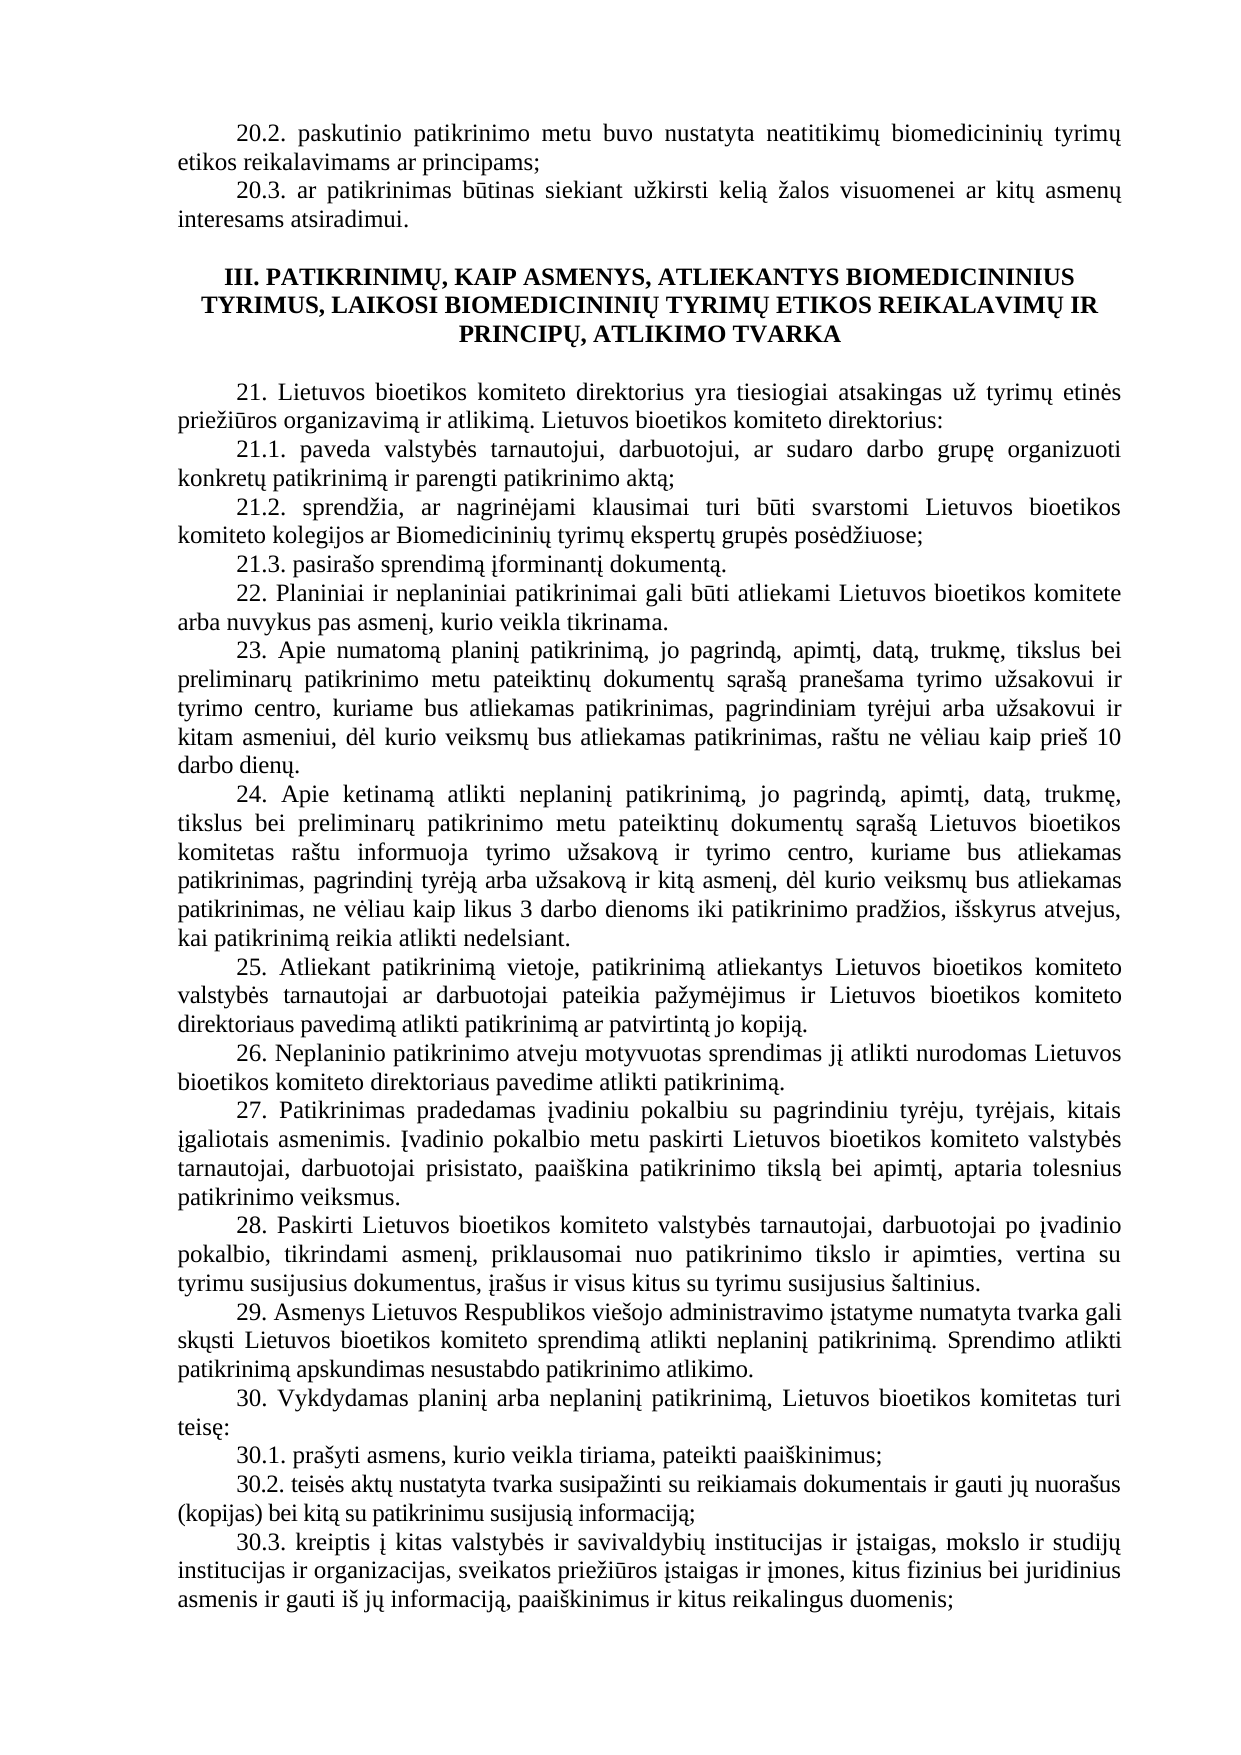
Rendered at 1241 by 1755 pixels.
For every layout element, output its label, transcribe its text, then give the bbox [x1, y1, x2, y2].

text 20.3. ar patikrinimas būtinas siekiant užkirsti kelią žalos visuomenei ar kitų asmenų interesams atsiradimui. [177, 176, 1122, 233]
text III. PATIKRINIMŲ, KAIP ASMENYS, ATLIEKANTYS BIOMEDICININIUS TYRIMUS, LAIKOSi BIOMEDICININIŲ TYRIMŲ ETIKOS REIKALAVIMŲ IR PRINCIPŲ, ATLIKIMO TVARKA [177, 262, 1122, 348]
text 21. Lietuvos bioetikos komiteto direktorius yra tiesiogiai atsakingas už tyrimų etinės priežiūros organizavimą ir atlikimą. Lietuvos bioetikos komiteto direktorius: [177, 377, 1122, 434]
text 24. Apie ketinamą atlikti neplaninį patikrinimą, jo pagrindą, apimtį, datą, trukmę, tikslus bei preliminarų patikrinimo metu pateiktinų dokumentų sąrašą Lietuvos bioetikos komitetas raštu informuoja tyrimo užsakovą ir tyrimo centro, kuriame bus atliekamas patikrinimas, pagrindinį tyrėją arba užsakovą ir kitą asmenį, dėl kurio veiksmų bus atliekamas patikrinimas, ne vėliau kaip likus 3 darbo dienoms iki patikrinimo pradžios, išskyrus atvejus, kai patikrinimą reikia atlikti nedelsiant. [177, 779, 1122, 952]
text 27. Patikrinimas pradedamas įvadiniu pokalbiu su pagrindiniu tyrėju, tyrėjais, kitais įgaliotais asmenimis. Įvadinio pokalbio metu paskirti Lietuvos bioetikos komiteto valstybės tarnautojai, darbuotojai prisistato, paaiškina patikrinimo tikslą bei apimtį, aptaria tolesnius patikrinimo veiksmus. [177, 1096, 1122, 1211]
text 21.2. sprendžia, ar nagrinėjami klausimai turi būti svarstomi Lietuvos bioetikos komiteto kolegijos ar Biomedicininių tyrimų ekspertų grupės posėdžiuose; [177, 492, 1122, 549]
text 21.3. pasirašo sprendimą įforminantį dokumentą. [177, 549, 1122, 578]
text 30.2. teisės aktų nustatyta tvarka susipažinti su reikiamais dokumentais ir gauti jų nuorašus (kopijas) bei kitą su patikrinimu susijusią informaciją; [177, 1469, 1122, 1527]
text 30.3. kreiptis į kitas valstybės ir savivaldybių institucijas ir įstaigas, mokslo ir studijų institucijas ir organizacijas, sveikatos priežiūros įstaigas ir įmones, kitus fizinius bei juridinius asmenis ir gauti iš jų informaciją, paaiškinimus ir kitus reikalingus duomenis; [177, 1527, 1122, 1613]
text 30.1. prašyti asmens, kurio veikla tiriama, pateikti paaiškinimus; [177, 1441, 1122, 1469]
text 28. Paskirti Lietuvos bioetikos komiteto valstybės tarnautojai, darbuotojai po įvadinio pokalbio, tikrindami asmenį, priklausomai nuo patikrinimo tikslo ir apimties, vertina su tyrimu susijusius dokumentus, įrašus ir visus kitus su tyrimu susijusius šaltinius. [177, 1211, 1122, 1297]
text 30. Vykdydamas planinį arba neplaninį patikrinimą, Lietuvos bioetikos komitetas turi teisę: [177, 1383, 1122, 1441]
text 21.1. paveda valstybės tarnautojui, darbuotojui, ar sudaro darbo grupę organizuoti konkretų patikrinimą ir parengti patikrinimo aktą; [177, 434, 1122, 492]
text 22. Planiniai ir neplaniniai patikrinimai gali būti atliekami Lietuvos bioetikos komitete arba nuvykus pas asmenį, kurio veikla tikrinama. [177, 578, 1122, 636]
text 23. Apie numatomą planinį patikrinimą, jo pagrindą, apimtį, datą, trukmę, tikslus bei preliminarų patikrinimo metu pateiktinų dokumentų sąrašą pranešama tyrimo užsakovui ir tyrimo centro, kuriame bus atliekamas patikrinimas, pagrindiniam tyrėjui arba užsakovui ir kitam asmeniui, dėl kurio veiksmų bus atliekamas patikrinimas, raštu ne vėliau kaip prieš 10 darbo dienų. [177, 636, 1122, 779]
text 20.2. paskutinio patikrinimo metu buvo nustatyta neatitikimų biomedicininių tyrimų etikos reikalavimams ar principams; [177, 118, 1122, 176]
text 29. Asmenys Lietuvos Respublikos viešojo administravimo įstatyme numatyta tvarka gali skųsti Lietuvos bioetikos komiteto sprendimą atlikti neplaninį patikrinimą. Sprendimo atlikti patikrinimą apskundimas nesustabdo patikrinimo atlikimo. [177, 1297, 1122, 1383]
text 26. Neplaninio patikrinimo atveju motyvuotas sprendimas jį atlikti nurodomas Lietuvos bioetikos komiteto direktoriaus pavedime atlikti patikrinimą. [177, 1038, 1122, 1096]
text 25. Atliekant patikrinimą vietoje, patikrinimą atliekantys Lietuvos bioetikos komiteto valstybės tarnautojai ar darbuotojai pateikia pažymėjimus ir Lietuvos bioetikos komiteto direktoriaus pavedimą atlikti patikrinimą ar patvirtintą jo kopiją. [177, 952, 1122, 1038]
